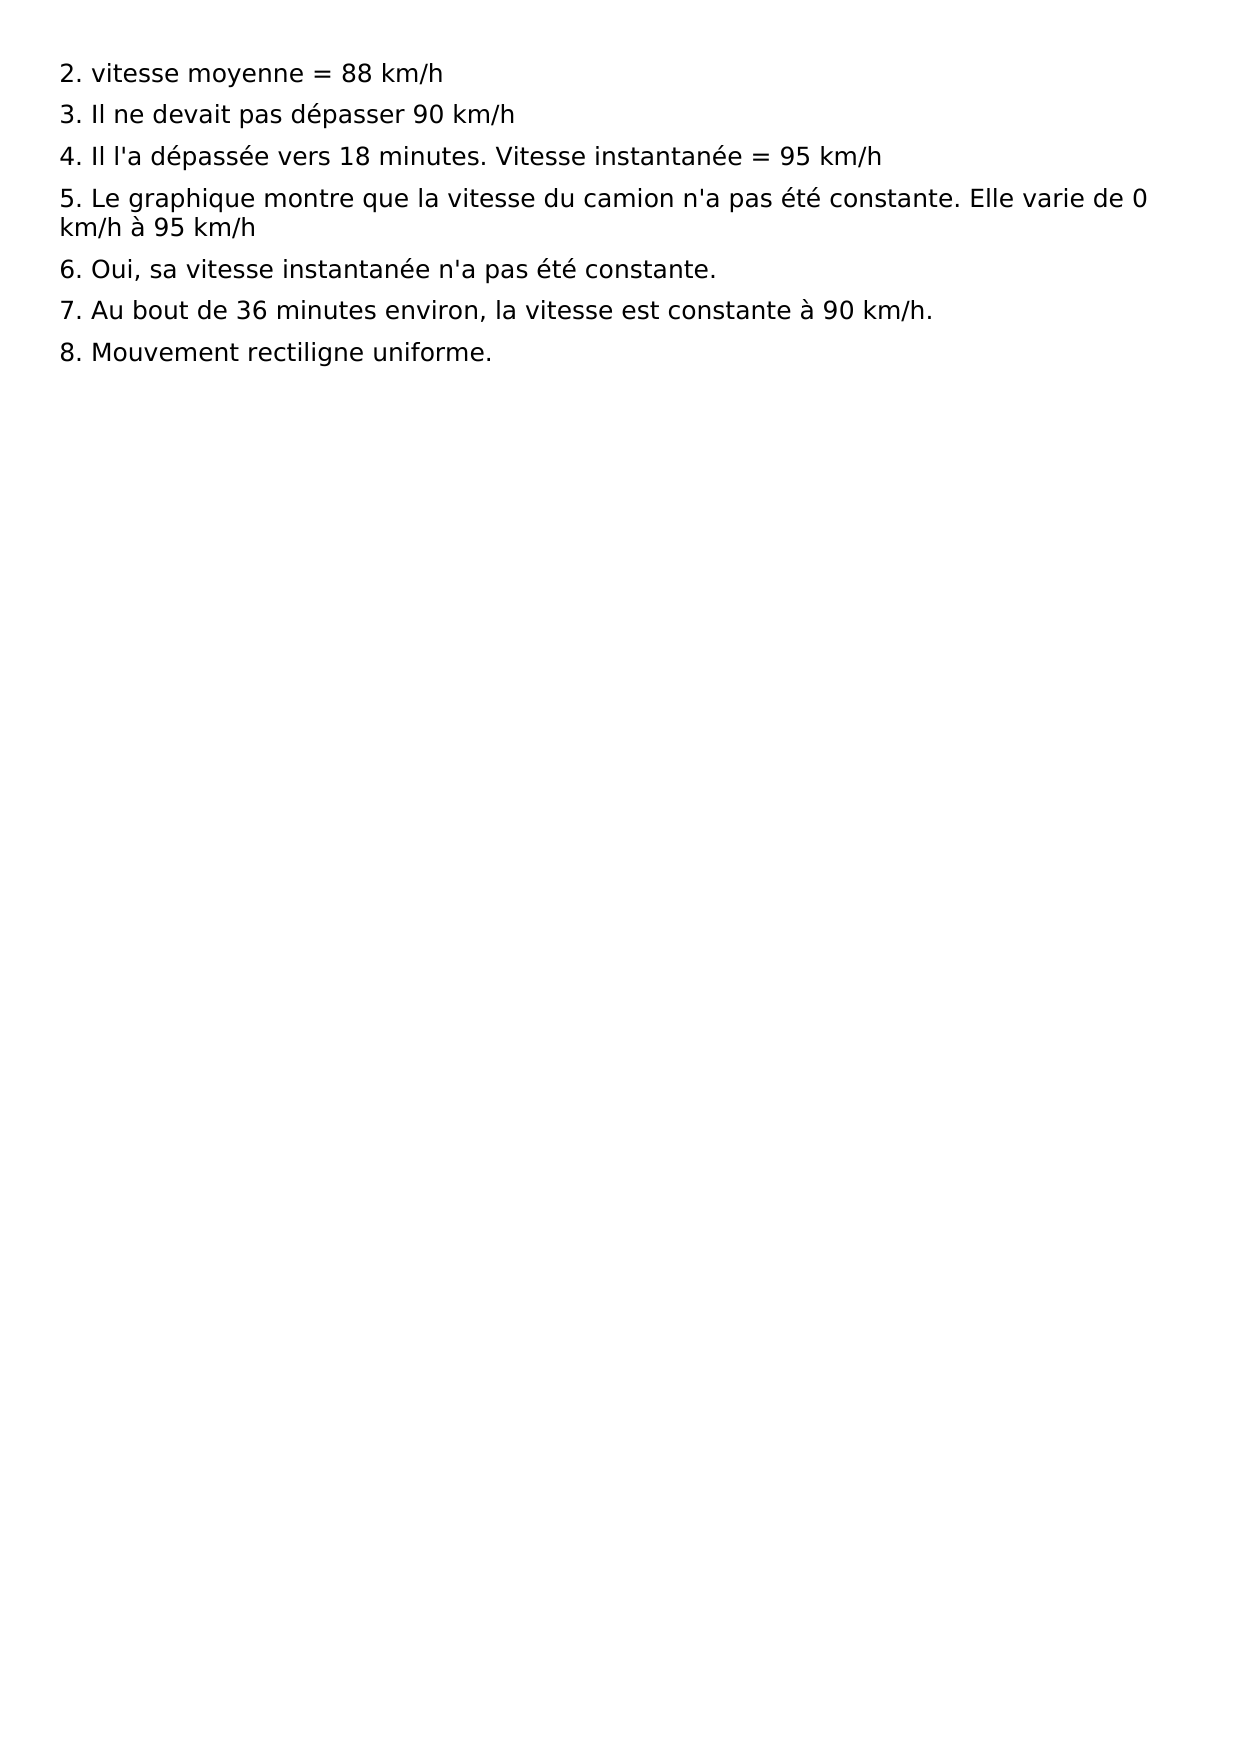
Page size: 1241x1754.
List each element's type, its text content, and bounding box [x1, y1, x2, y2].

text 6. Oui, sa vitesse instantanée n'a pas été constante. [59, 255, 1181, 284]
text 5. Le graphique montre que la vitesse du camion n'a pas été constante. Elle varie de 0 km/h à 95 km/h [59, 184, 1181, 242]
text 7. Au bout de 36 minutes environ, la vitesse est constante à 90 km/h. [59, 297, 1181, 326]
text 4. Il l'a dépassée vers 18 minutes. Vitesse instantanée = 95 km/h [59, 142, 1181, 172]
text 8. Mouvement rectiligne uniforme. [59, 338, 1181, 367]
text 3. Il ne devait pas dépasser 90 km/h [59, 101, 1181, 130]
text 2. vitesse moyenne = 88 km/h [59, 59, 1181, 88]
